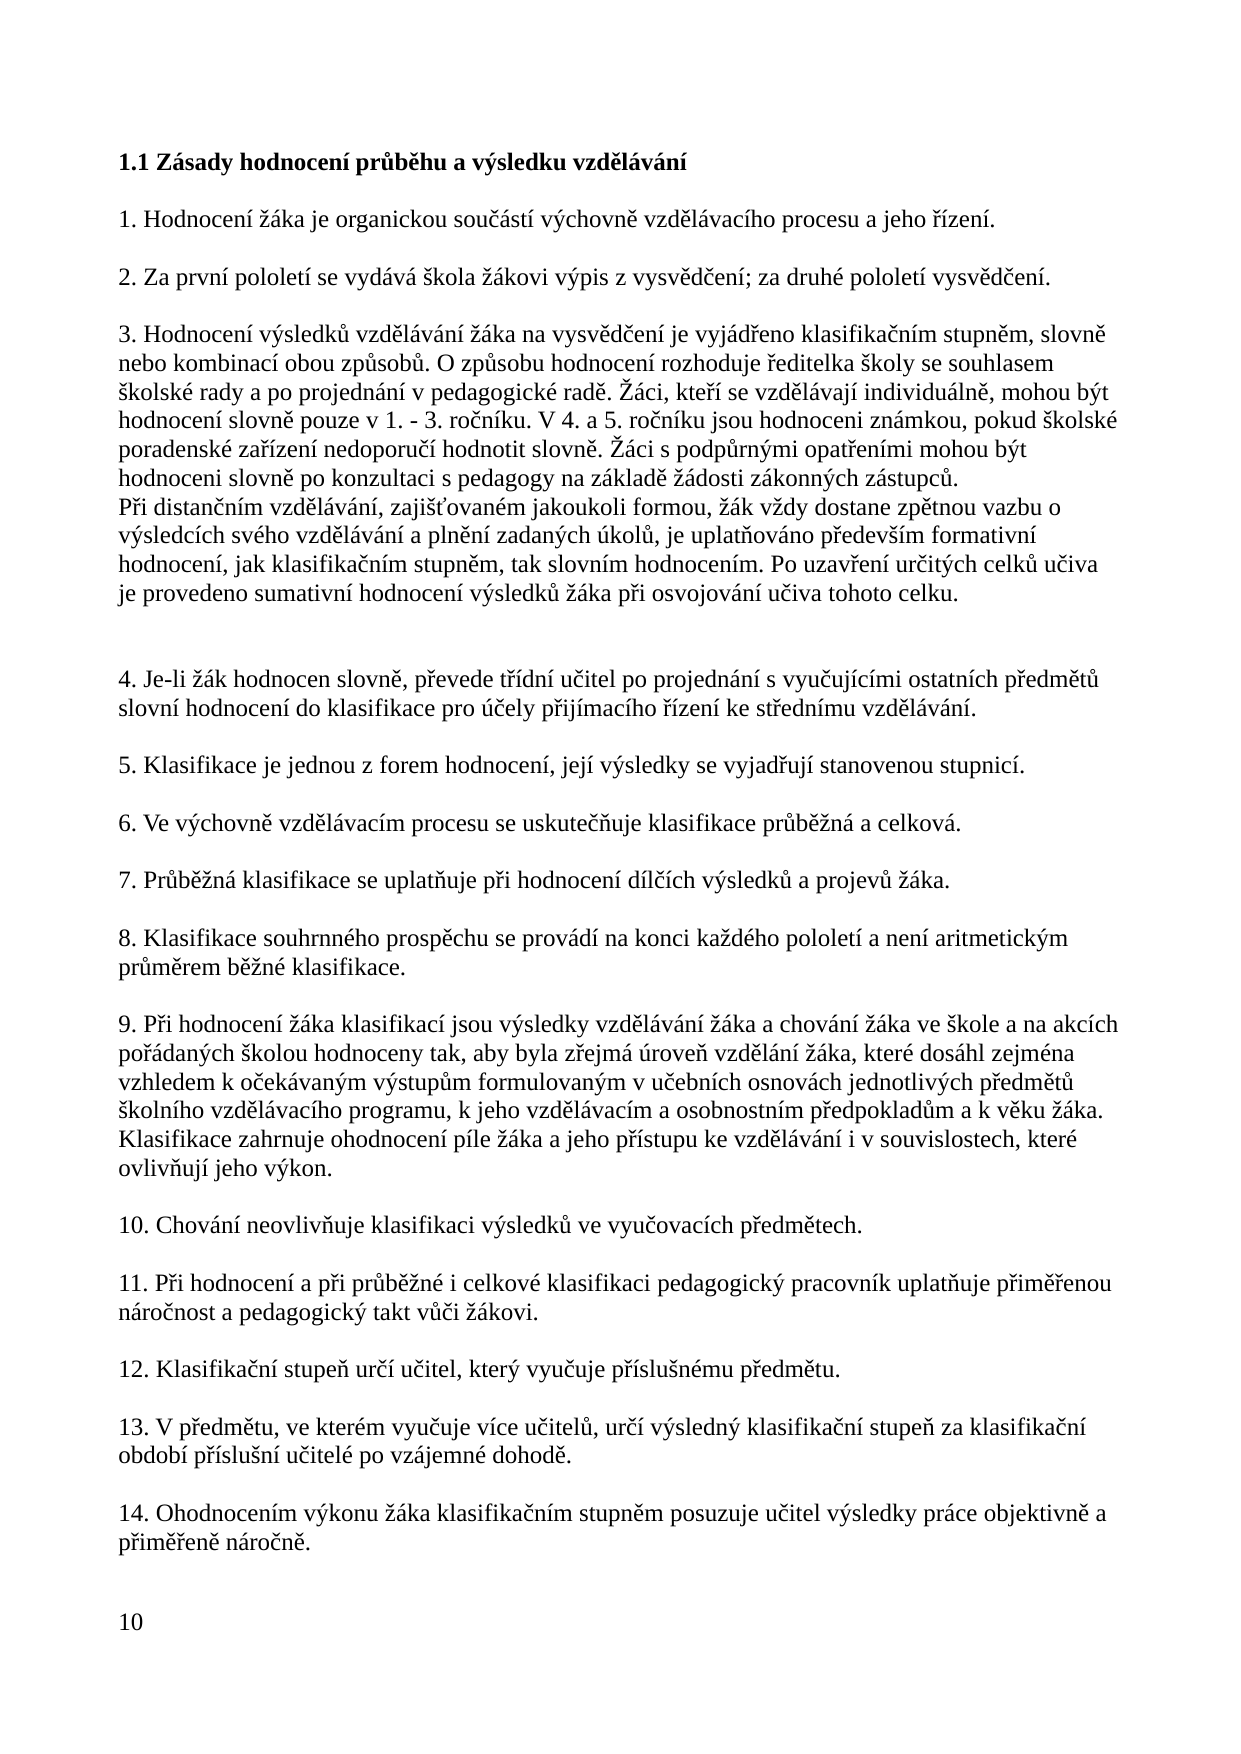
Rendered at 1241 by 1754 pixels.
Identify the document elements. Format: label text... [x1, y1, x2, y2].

text 7. Průběžná klasifikace se uplatňuje při hodnocení dílčích výsledků a projevů žáka. [118, 866, 1122, 894]
text 2. Za první pololetí se vydává škola žákovi výpis z vysvědčení; za druhé pololetí vysvědčení. [118, 262, 1122, 291]
text 14. Ohodnocením výkonu žáka klasifikačním stupněm posuzuje učitel výsledky práce objektivně a přiměřeně náročně. [118, 1498, 1122, 1556]
text 12. Klasifikační stupeň určí učitel, který vyučuje příslušnému předmětu. [118, 1354, 1122, 1383]
text 4. Je-li žák hodnocen slovně, převede třídní učitel po projednání s vyučujícími ostatních předmětů slovní hodnocení do klasifikace pro účely přijímacího řízení ke střednímu vzdělávání. [118, 664, 1122, 722]
text 3. Hodnocení výsledků vzdělávání žáka na vysvědčení je vyjádřeno klasifikačním stupněm, slovně nebo kombinací obou způsobů. O způsobu hodnocení rozhoduje ředitelka školy se souhlasem školské rady a po projednání v pedagogické radě. Žáci, kteří se vzdělávají individuálně, mohou být hodnocení slovně pouze v 1. - 3. ročníku. V 4. a 5. ročníku jsou hodnoceni známkou, pokud školské poradenské zařízení nedoporučí hodnotit slovně. Žáci s podpůrnými opatřeními mohou být hodnoceni slovně po konzultaci s pedagogy na základě žádosti zákonných zástupců. [118, 319, 1122, 492]
text Při distančním vzdělávání, zajišťovaném jakoukoli formou, žák vždy dostane zpětnou vazbu o výsledcích svého vzdělávání a plnění zadaných úkolů, je uplatňováno především formativní hodnocení, jak klasifikačním stupněm, tak slovním hodnocením. Po uzavření určitých celků učiva je provedeno sumativní hodnocení výsledků žáka při osvojování učiva tohoto celku. [118, 492, 1122, 607]
text 11. Při hodnocení a při průběžné i celkové klasifikaci pedagogický pracovník uplatňuje přiměřenou náročnost a pedagogický takt vůči žákovi. [118, 1268, 1122, 1326]
text 1. Hodnocení žáka je organickou součástí výchovně vzdělávacího procesu a jeho řízení. [118, 204, 1122, 233]
text 1.1 Zásady hodnocení průběhu a výsledku vzdělávání [118, 147, 1122, 176]
text 13. V předmětu, ve kterém vyučuje více učitelů, určí výsledný klasifikační stupeň za klasifikační období příslušní učitelé po vzájemné dohodě. [118, 1412, 1122, 1469]
text 6. Ve výchovně vzdělávacím procesu se uskutečňuje klasifikace průběžná a celková. [118, 808, 1122, 837]
text 8. Klasifikace souhrnného prospěchu se provádí na konci každého pololetí a není aritmetickým průměrem běžné klasifikace. [118, 923, 1122, 981]
text 9. Při hodnocení žáka klasifikací jsou výsledky vzdělávání žáka a chování žáka ve škole a na akcích pořádaných školou hodnoceny tak, aby byla zřejmá úroveň vzdělání žáka, které dosáhl zejména vzhledem k očekávaným výstupům formulovaným v učebních osnovách jednotlivých předmětů školního vzdělávacího programu, k jeho vzdělávacím a osobnostním předpokladům a k věku žáka. Klasifikace zahrnuje ohodnocení píle žáka a jeho přístupu ke vzdělávání i v souvislostech, které ovlivňují jeho výkon. [118, 1009, 1122, 1182]
text 10. Chování neovlivňuje klasifikaci výsledků ve vyučovacích předmětech. [118, 1211, 1122, 1239]
text 5. Klasifikace je jednou z forem hodnocení, její výsledky se vyjadřují stanovenou stupnicí. [118, 751, 1122, 779]
